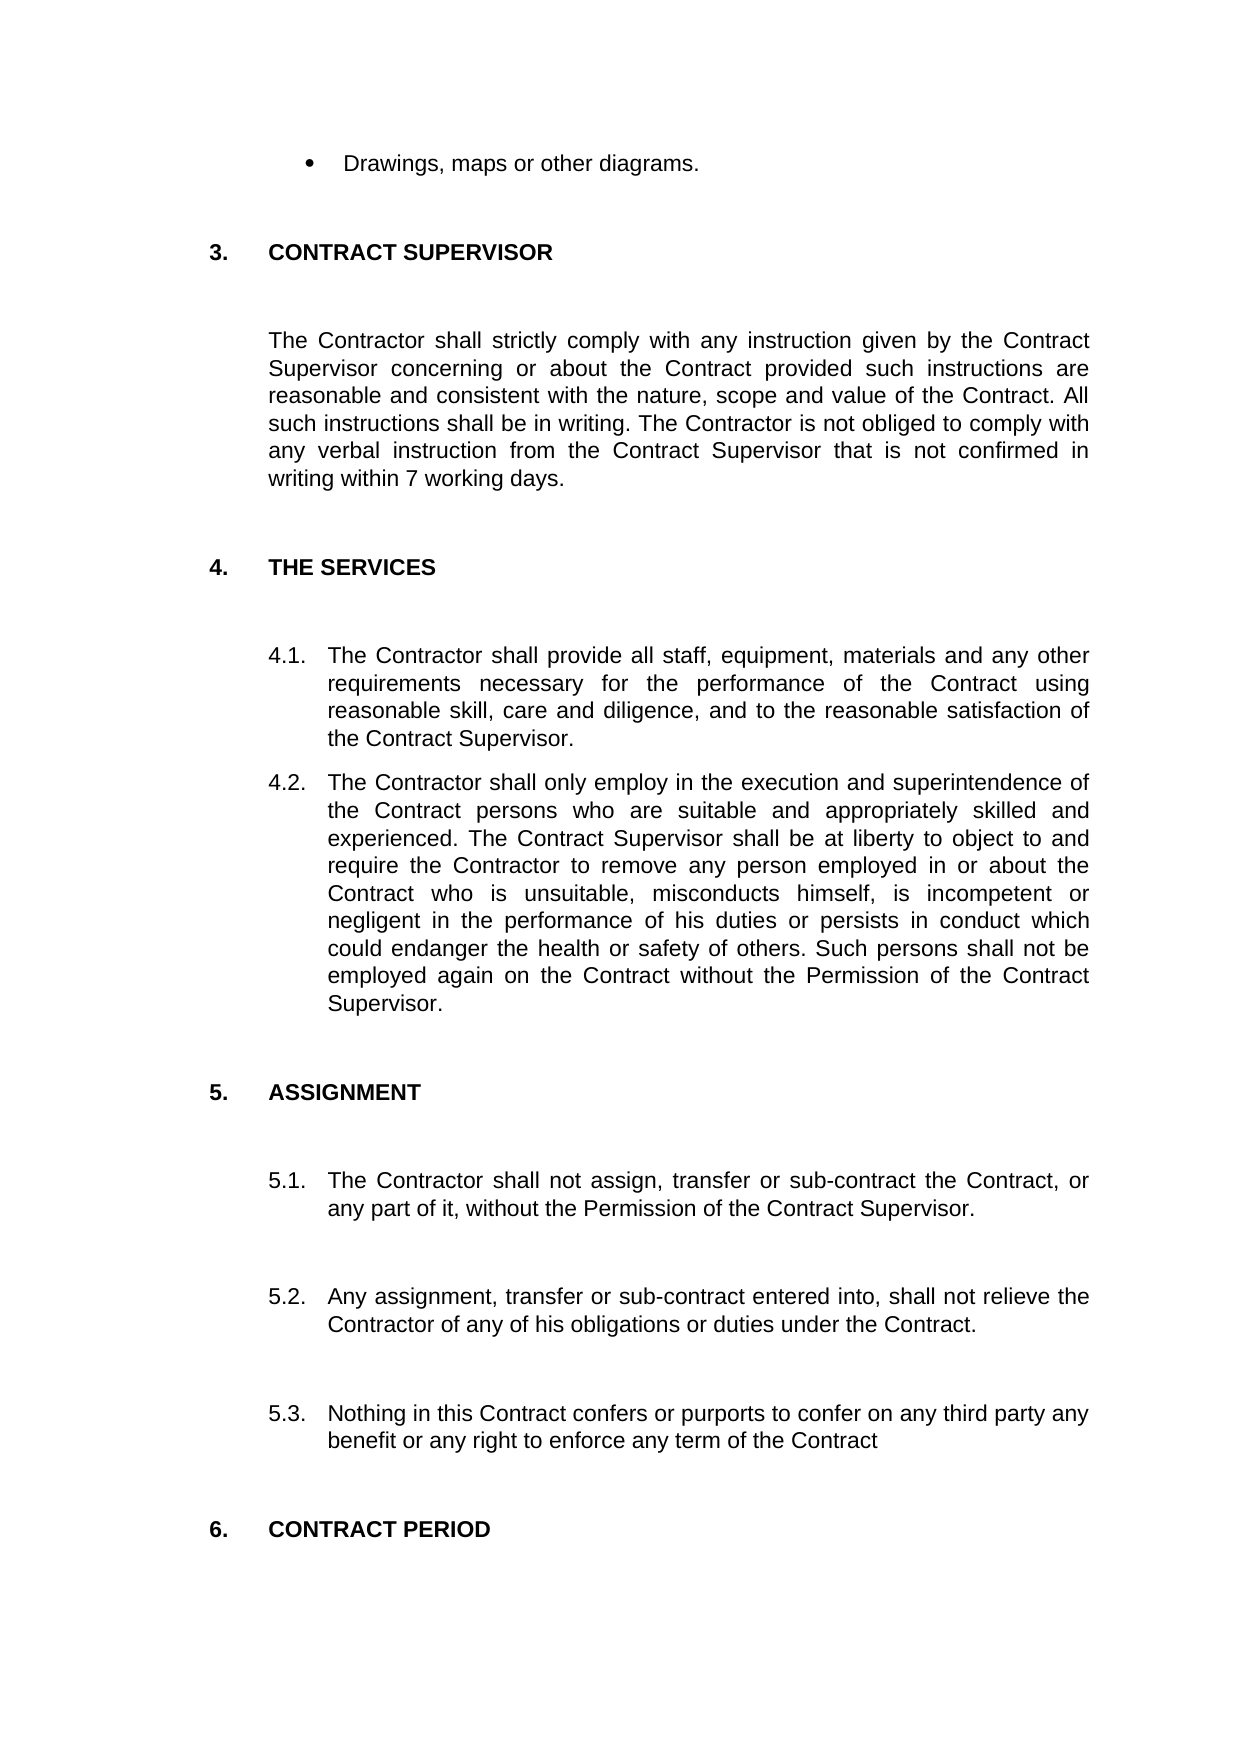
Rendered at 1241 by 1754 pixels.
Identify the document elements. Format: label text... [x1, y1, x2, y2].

list Drawings, maps or other diagrams. [306, 150, 1090, 176]
list CONTRACT PERIOD [209, 1516, 1090, 1542]
list CONTRACT SUPERVISOR [209, 238, 1090, 265]
list Nothing in this Contract confers or purports to confer on any third party any benefit or any right to enforce any term of the Contract [268, 1399, 1090, 1453]
list Any assignment, transfer or sub-contract entered into, shall not relieve the Contractor of any of his obligations or duties under the Contract. [268, 1283, 1090, 1337]
list The Contractor shall only employ in the execution and superintendence of the Contract persons who are suitable and appropriately skilled and experienced. The Contract Supervisor shall be at liberty to object to and require the Contractor to remove any person employed in or about the Contract who is unsuitable, misconducts himself, is incompetent or negligent in the performance of his duties or persists in conduct which could endanger the health or safety of others. Such persons shall not be employed again on the Contract without the Permission of the Contract Supervisor. [268, 769, 1090, 1016]
list The Contractor shall strictly comply with any instruction given by the Contract Supervisor concerning or about the Contract provided such instructions are reasonable and consistent with the nature, scope and value of the Contract. All such instructions shall be in writing. The Contractor is not obliged to comply with any verbal instruction from the Contract Supervisor that is not confirmed in writing within 7 working days. [268, 327, 1090, 491]
list The Contractor shall provide all staff, equipment, materials and any other requirements necessary for the performance of the Contract using reasonable skill, care and diligence, and to the reasonable satisfaction of the Contract Supervisor. [268, 642, 1090, 751]
list The Contractor shall not assign, transfer or sub-contract the Contract, or any part of it, without the Permission of the Contract Supervisor. [268, 1167, 1090, 1221]
list ASSIGNMENT [209, 1079, 1090, 1105]
list THE SERVICES [209, 554, 1090, 580]
